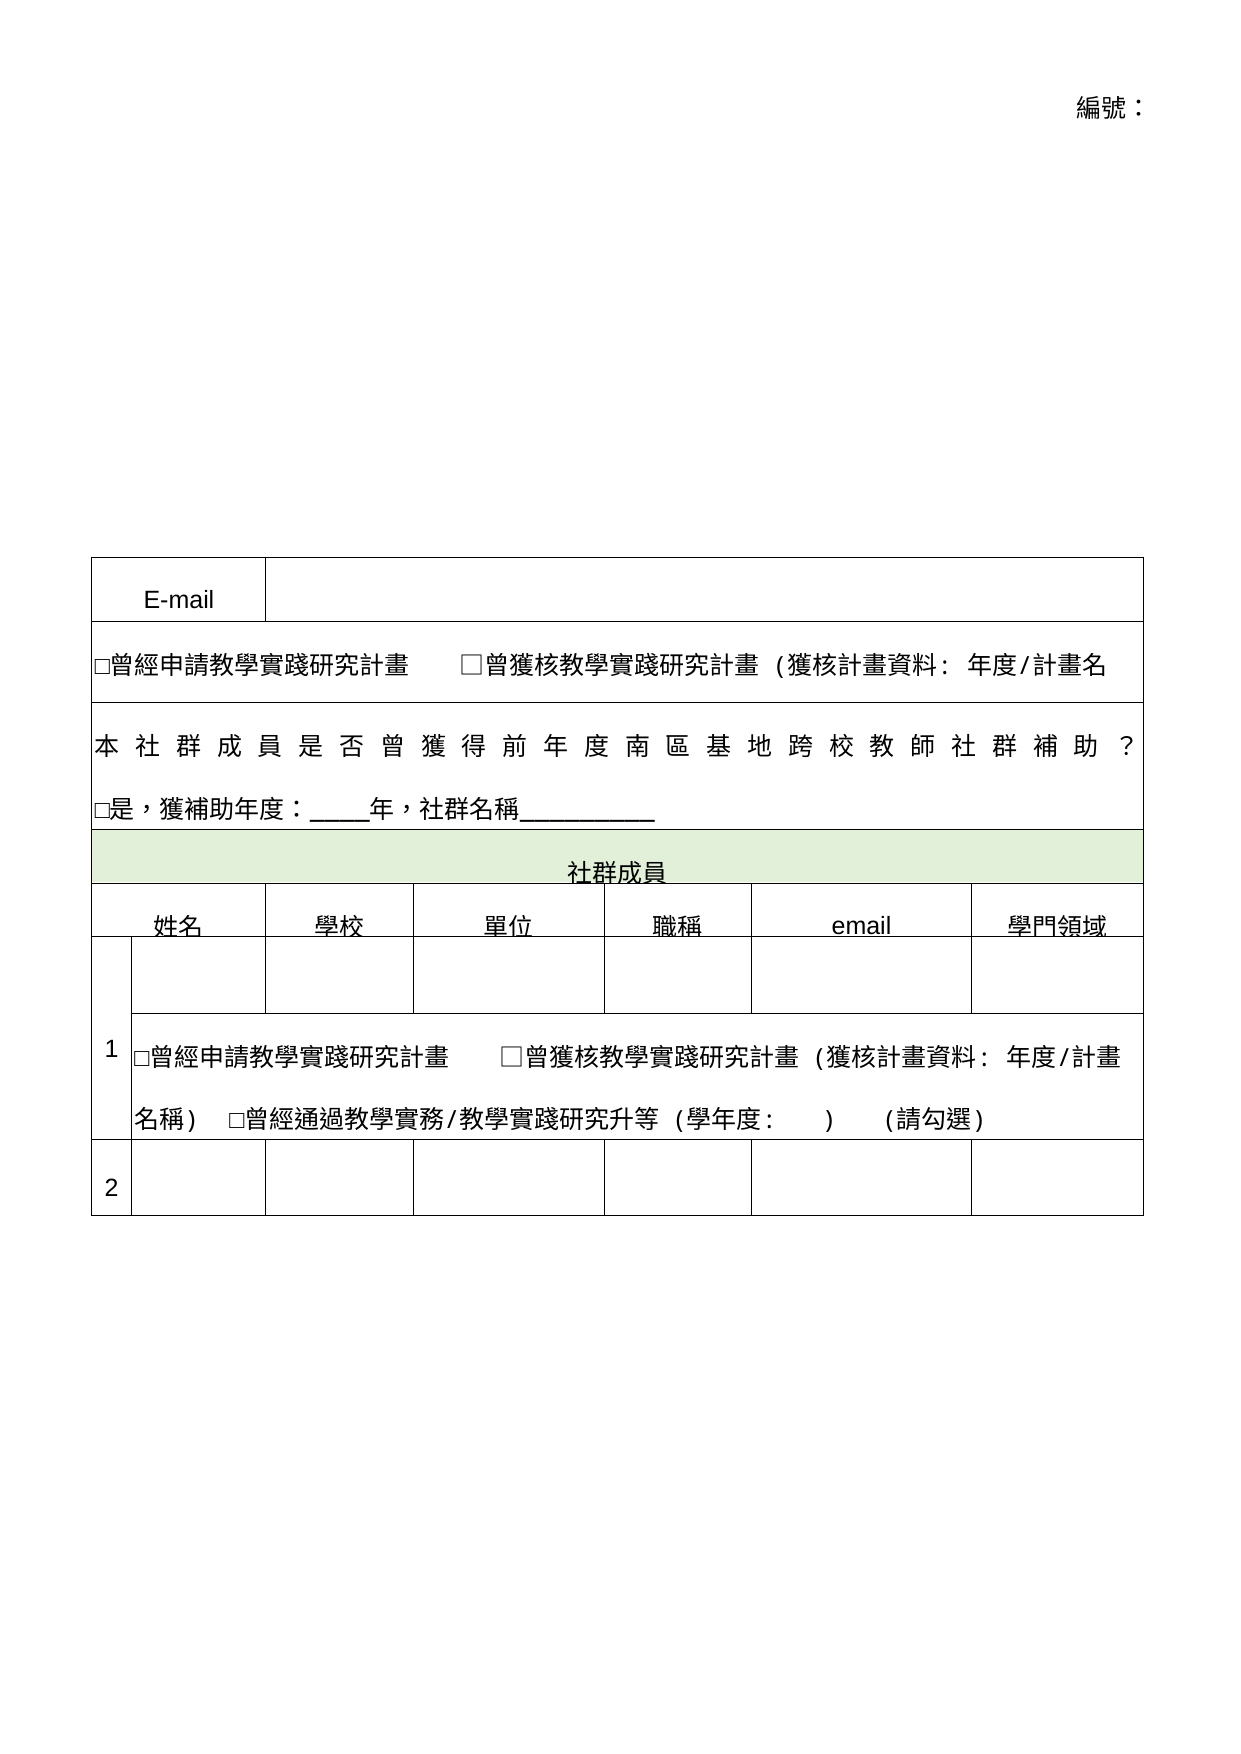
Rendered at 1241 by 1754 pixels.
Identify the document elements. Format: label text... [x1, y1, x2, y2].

table_cell 職稱 [605, 884, 751, 936]
table_cell [132, 1140, 265, 1215]
table_cell □曾經申請教學實踐研究計畫 □曾獲核教學實踐研究計畫 (獲核計畫資料: 年度/計畫名稱) □曾經通過教學實務/教學實踐研究升等 (學年度: ) (請勾選) [92, 622, 1143, 702]
table_cell 姓名 [92, 884, 265, 936]
table_cell [605, 937, 751, 1012]
table_cell 1 [92, 937, 131, 1138]
table_cell [414, 1140, 604, 1215]
table_cell [132, 937, 265, 1012]
table_cell [605, 1140, 751, 1215]
table_cell 學校 [266, 884, 413, 936]
table_cell 2 [92, 1140, 131, 1215]
table_cell □曾經申請教學實踐研究計畫 □曾獲核教學實踐研究計畫 (獲核計畫資料: 年度/計畫名稱) □曾經通過教學實務/教學實踐研究升等 (學年度: ) (請勾選) [132, 1014, 1143, 1138]
table_cell [972, 1140, 1143, 1215]
table_cell [752, 1140, 971, 1215]
table_cell E-mail [92, 558, 265, 621]
table_cell 單位 [414, 884, 604, 936]
table_cell [414, 937, 604, 1012]
table_cell email [752, 884, 971, 936]
table_cell [972, 937, 1143, 1012]
table_cell [266, 558, 1143, 621]
table_cell 社群成員 [92, 830, 1143, 882]
table_cell 本社群成員是否曾獲得前年度南區基地跨校教師社群補助？ □是，獲補助年度：____年，社群名稱_________ □否 [92, 703, 1143, 829]
table_cell [752, 937, 971, 1012]
table_cell 學門領域 [972, 884, 1143, 936]
table_cell [266, 1140, 413, 1215]
table_cell [266, 937, 413, 1012]
